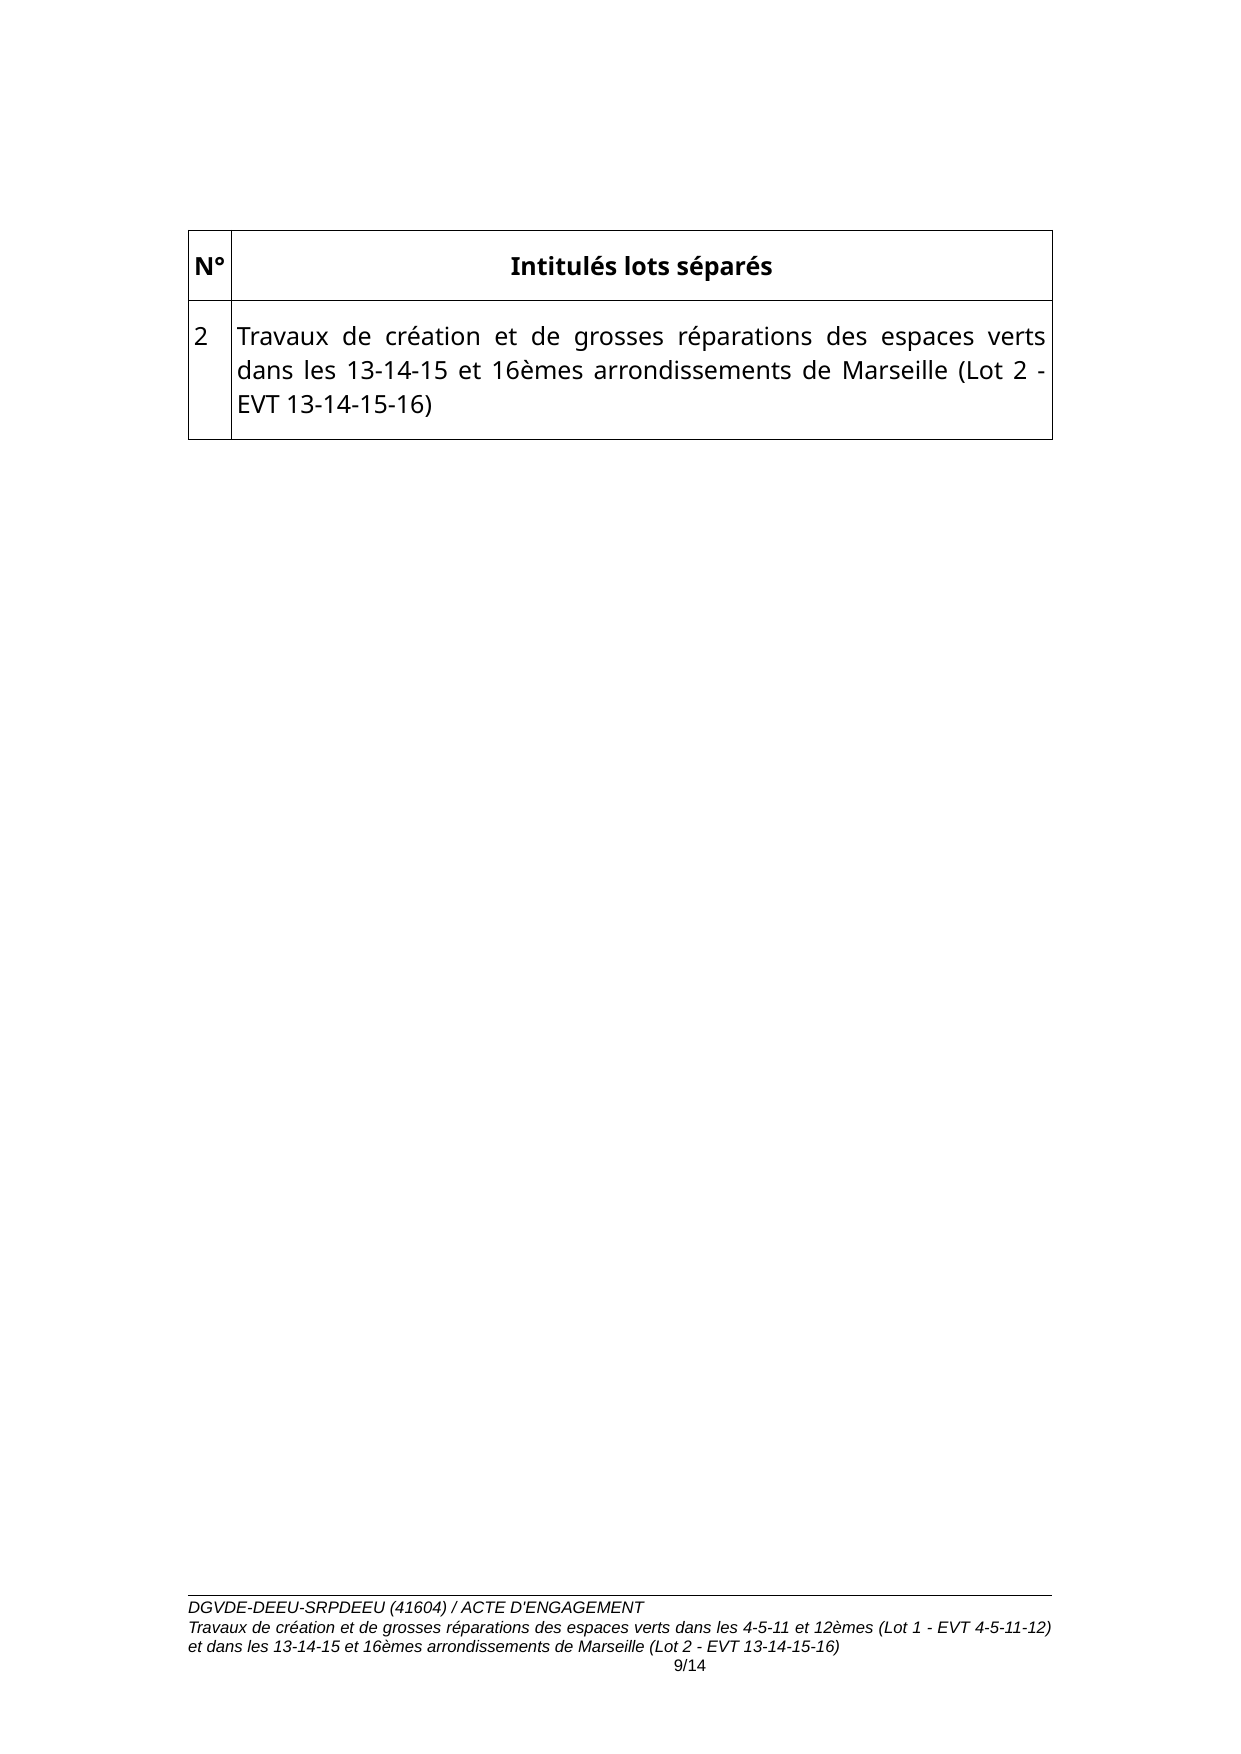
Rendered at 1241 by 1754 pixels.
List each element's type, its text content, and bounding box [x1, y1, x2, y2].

table_header N° [189, 231, 231, 300]
table_cell 2 [189, 301, 231, 439]
table_header Intitulés lots séparés [232, 231, 1052, 300]
table_cell Travaux de création et de grosses réparations des espaces verts dans les 13-14-15 et 16èmes arrondissements de Marseille (Lot 2 - EVT 13-14-15-16) [232, 301, 1052, 439]
